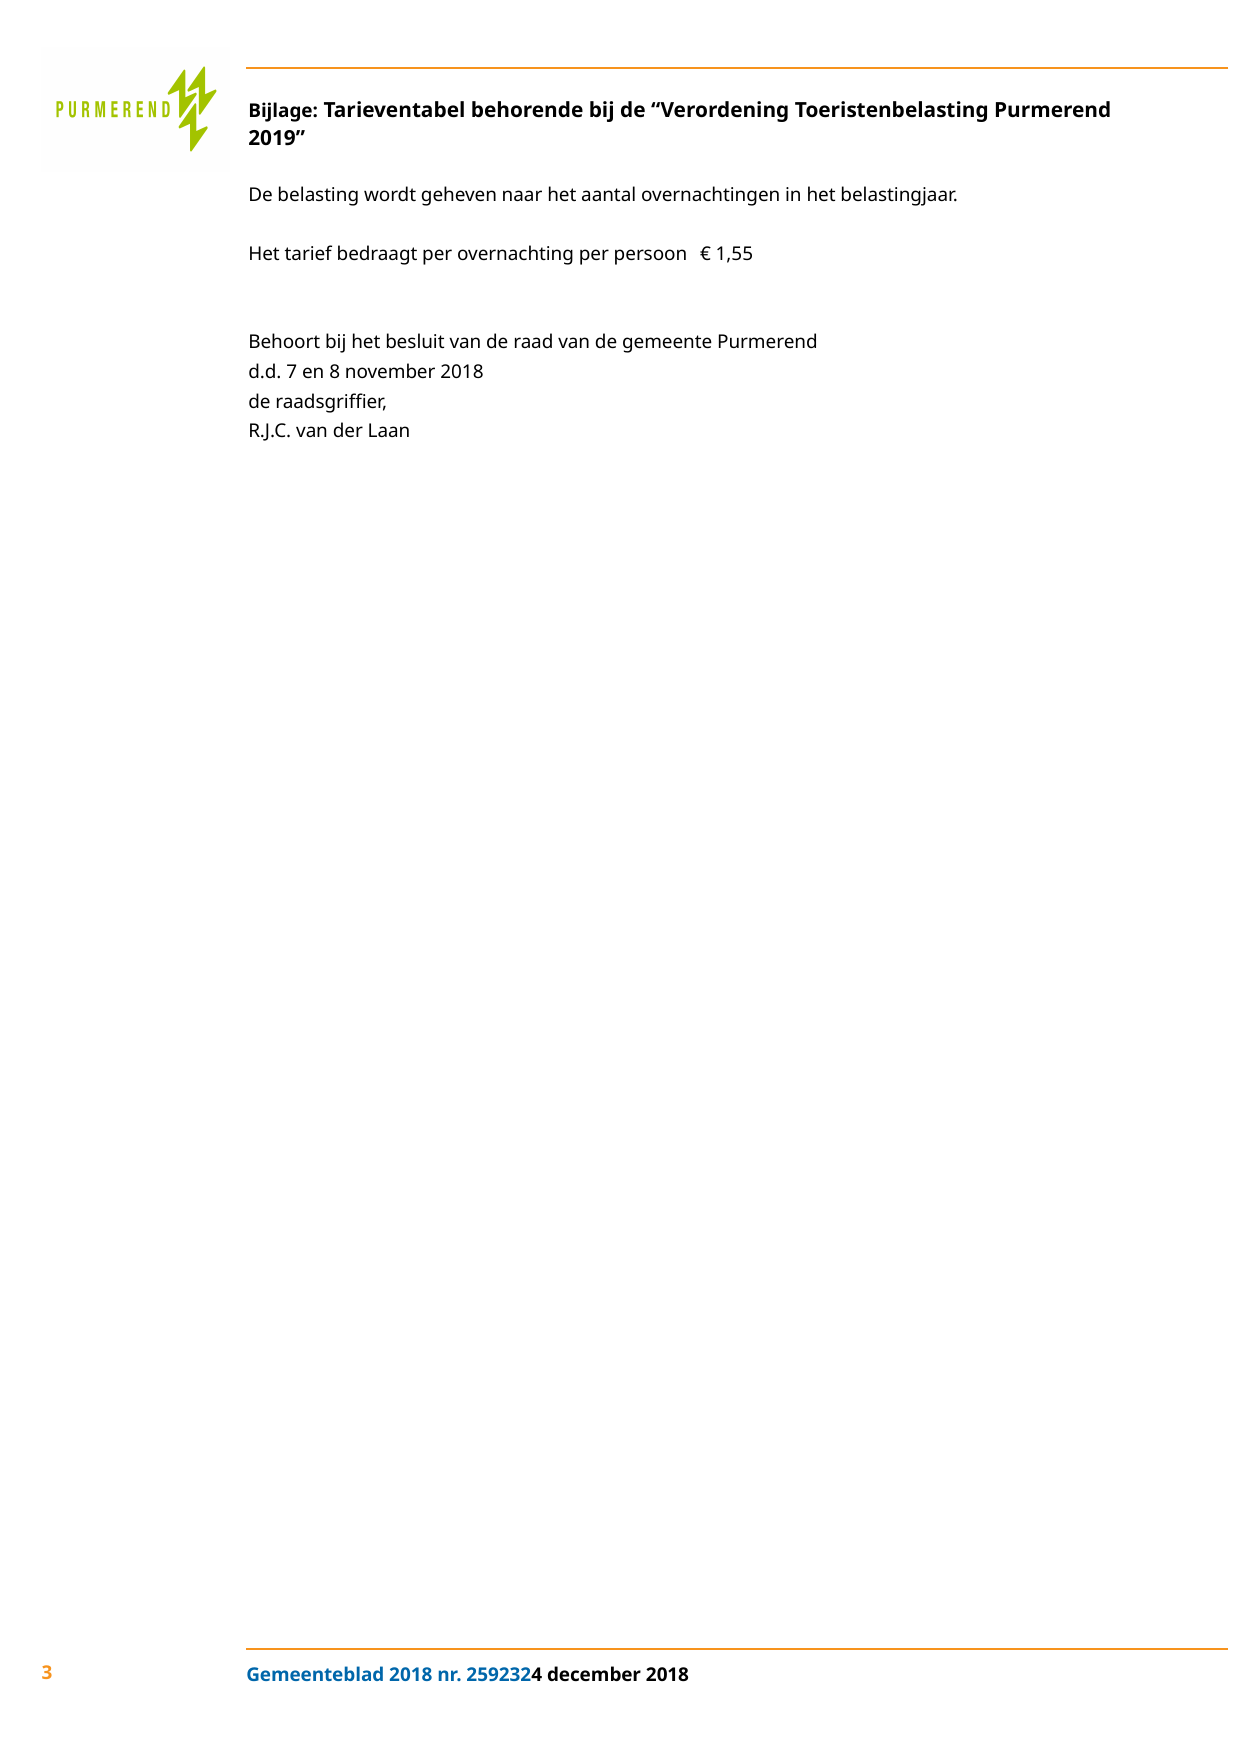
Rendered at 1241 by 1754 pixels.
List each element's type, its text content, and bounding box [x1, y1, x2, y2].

table_header Het tarief bedraagt per overnachting per persoon [248, 241, 700, 296]
text R.J.C. van der Laan [248, 417, 1152, 443]
text Bijlage: Tarieventabel behorende bij de “Verordening Toeristenbelasting Purmerend 2019” [248, 95, 1152, 152]
text de raadsgriffier, [248, 388, 1152, 414]
text d.d. 7 en 8 november 2018 [248, 358, 1152, 384]
table_header € 1,55 [700, 241, 1152, 296]
text De belasting wordt geheven naar het aantal overnachtingen in het belastingjaar. [248, 181, 1152, 207]
picture [41, 47, 231, 172]
text Behoort bij het besluit van de raad van de gemeente Purmerend [248, 329, 1152, 354]
